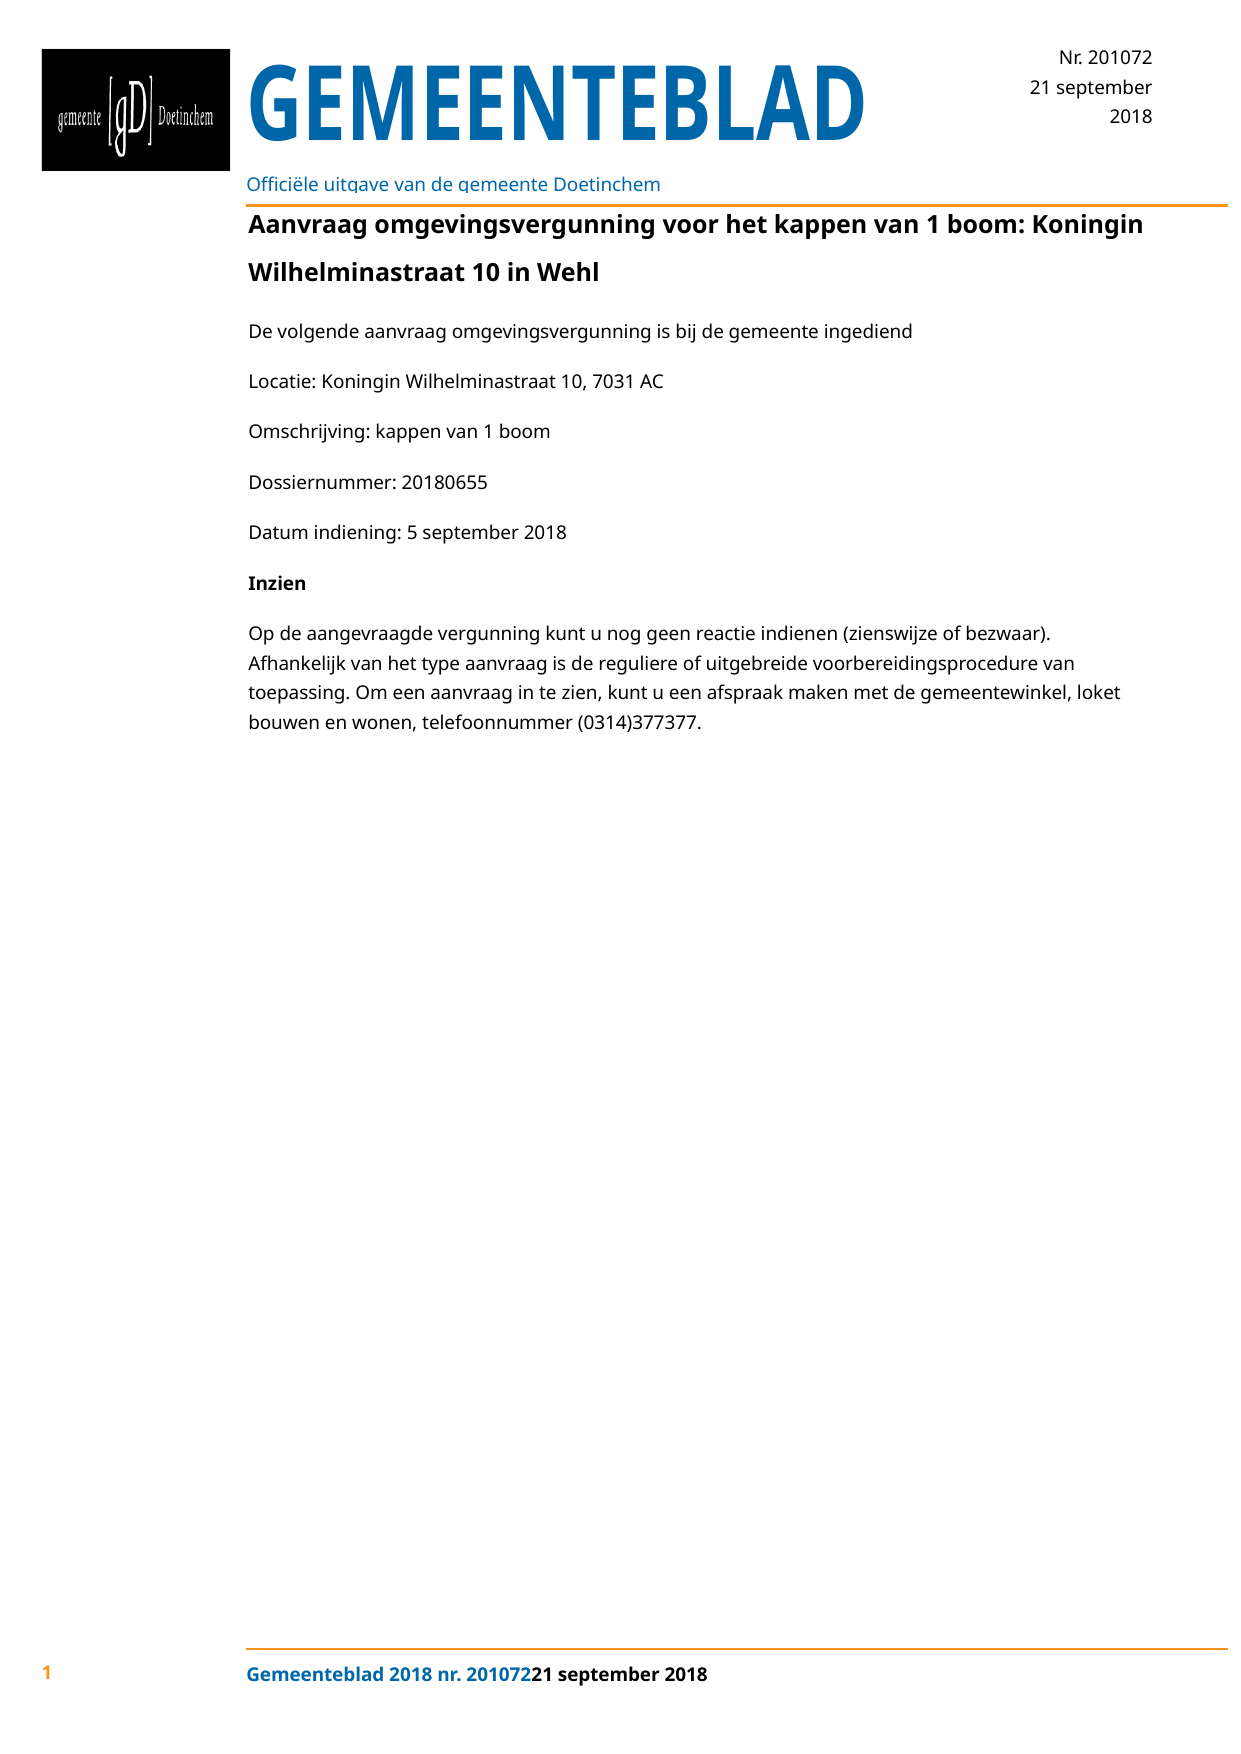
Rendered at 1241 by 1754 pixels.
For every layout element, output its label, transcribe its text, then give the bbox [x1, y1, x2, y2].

text Aanvraag omgevingsvergunning voor het kappen van 1 boom: Koningin Wilhelminastraat 10 in Wehl [248, 207, 1152, 288]
text Dossiernummer: 20180655 [248, 469, 1152, 495]
text De volgende aanvraag omgevingsvergunning is bij de gemeente ingediend [248, 318, 1152, 344]
text Inzien [248, 570, 1152, 596]
text Op de aangevraagde vergunning kunt u nog geen reactie indienen (zienswijze of bezwaar). Afhankelijk van het type aanvraag is de reguliere of uitgebreide voorbereidingsprocedure van toepassing. Om een aanvraag in te zien, kunt u een afspraak maken met de gemeentewinkel, loket bouwen en wonen, telefoonnummer (0314)377377. [248, 620, 1152, 735]
text Datum indiening: 5 september 2018 [248, 519, 1152, 545]
picture [41, 47, 231, 172]
text Omschrijving: kappen van 1 boom [248, 419, 1152, 444]
text Locatie: Koningin Wilhelminastraat 10, 7031 AC [248, 368, 1152, 394]
